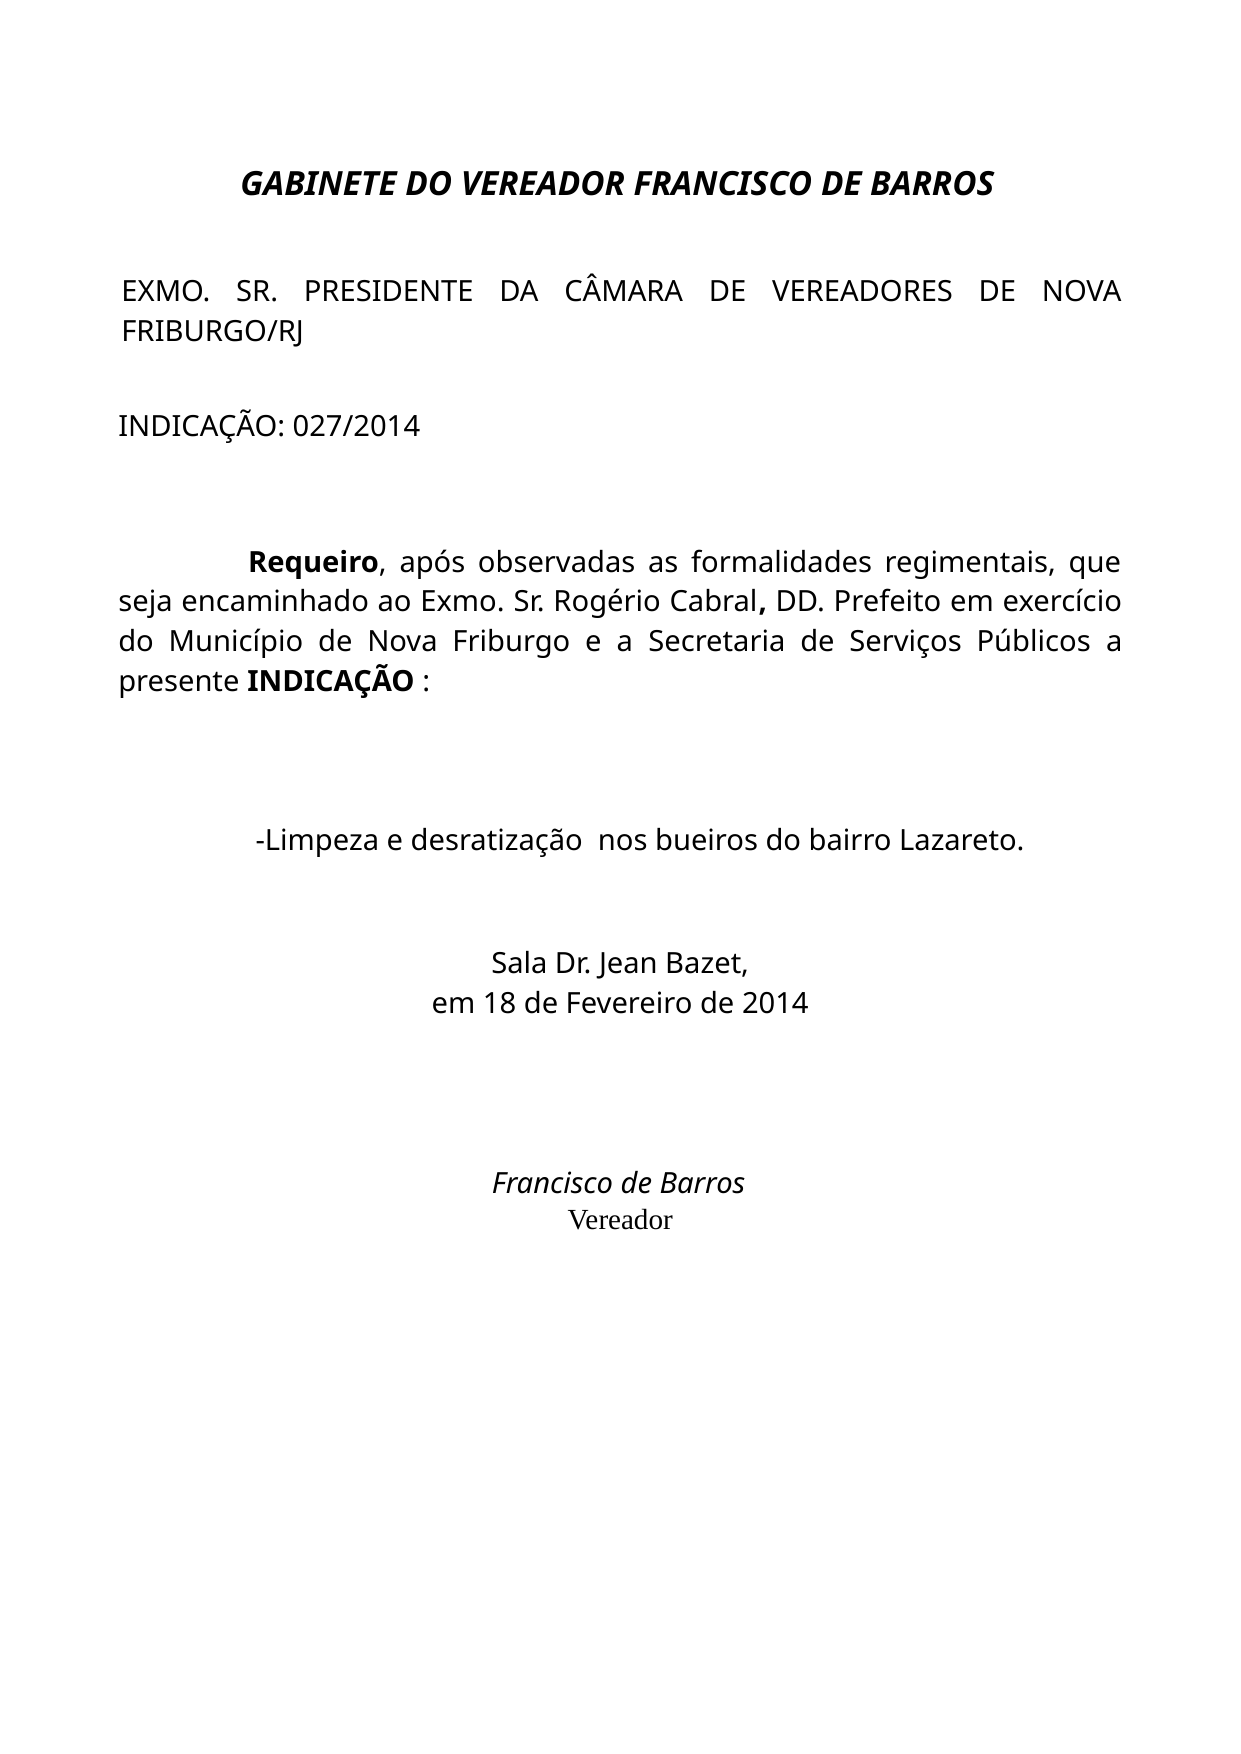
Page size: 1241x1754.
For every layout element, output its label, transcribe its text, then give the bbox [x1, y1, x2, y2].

text Requeiro, após observadas as formalidades regimentais, que seja encaminhado ao Exmo. Sr. Rogério Cabral, DD. Prefeito em exercício do Município de Nova Friburgo e a Secretaria de Serviços Públicos a presente INDICAÇÃO : [118, 541, 1122, 700]
text Sala Dr. Jean Bazet, [118, 943, 1122, 982]
text INDICAÇÃO: 027/2014 [118, 406, 1122, 445]
text GABINETE DO VEREADOR FRANCISCO DE BARROS [117, 160, 1122, 206]
text EXMO. SR. PRESIDENTE DA CÂMARA DE VEREADORES DE NOVA FRIBURGO/RJ [121, 270, 1122, 349]
text Francisco de Barros [118, 1162, 1122, 1202]
text Vereador [118, 1202, 1122, 1235]
text em 18 de Fevereiro de 2014 [118, 982, 1122, 1022]
text -Limpeza e desratização nos bueiros do bairro Lazareto. [118, 819, 1122, 858]
